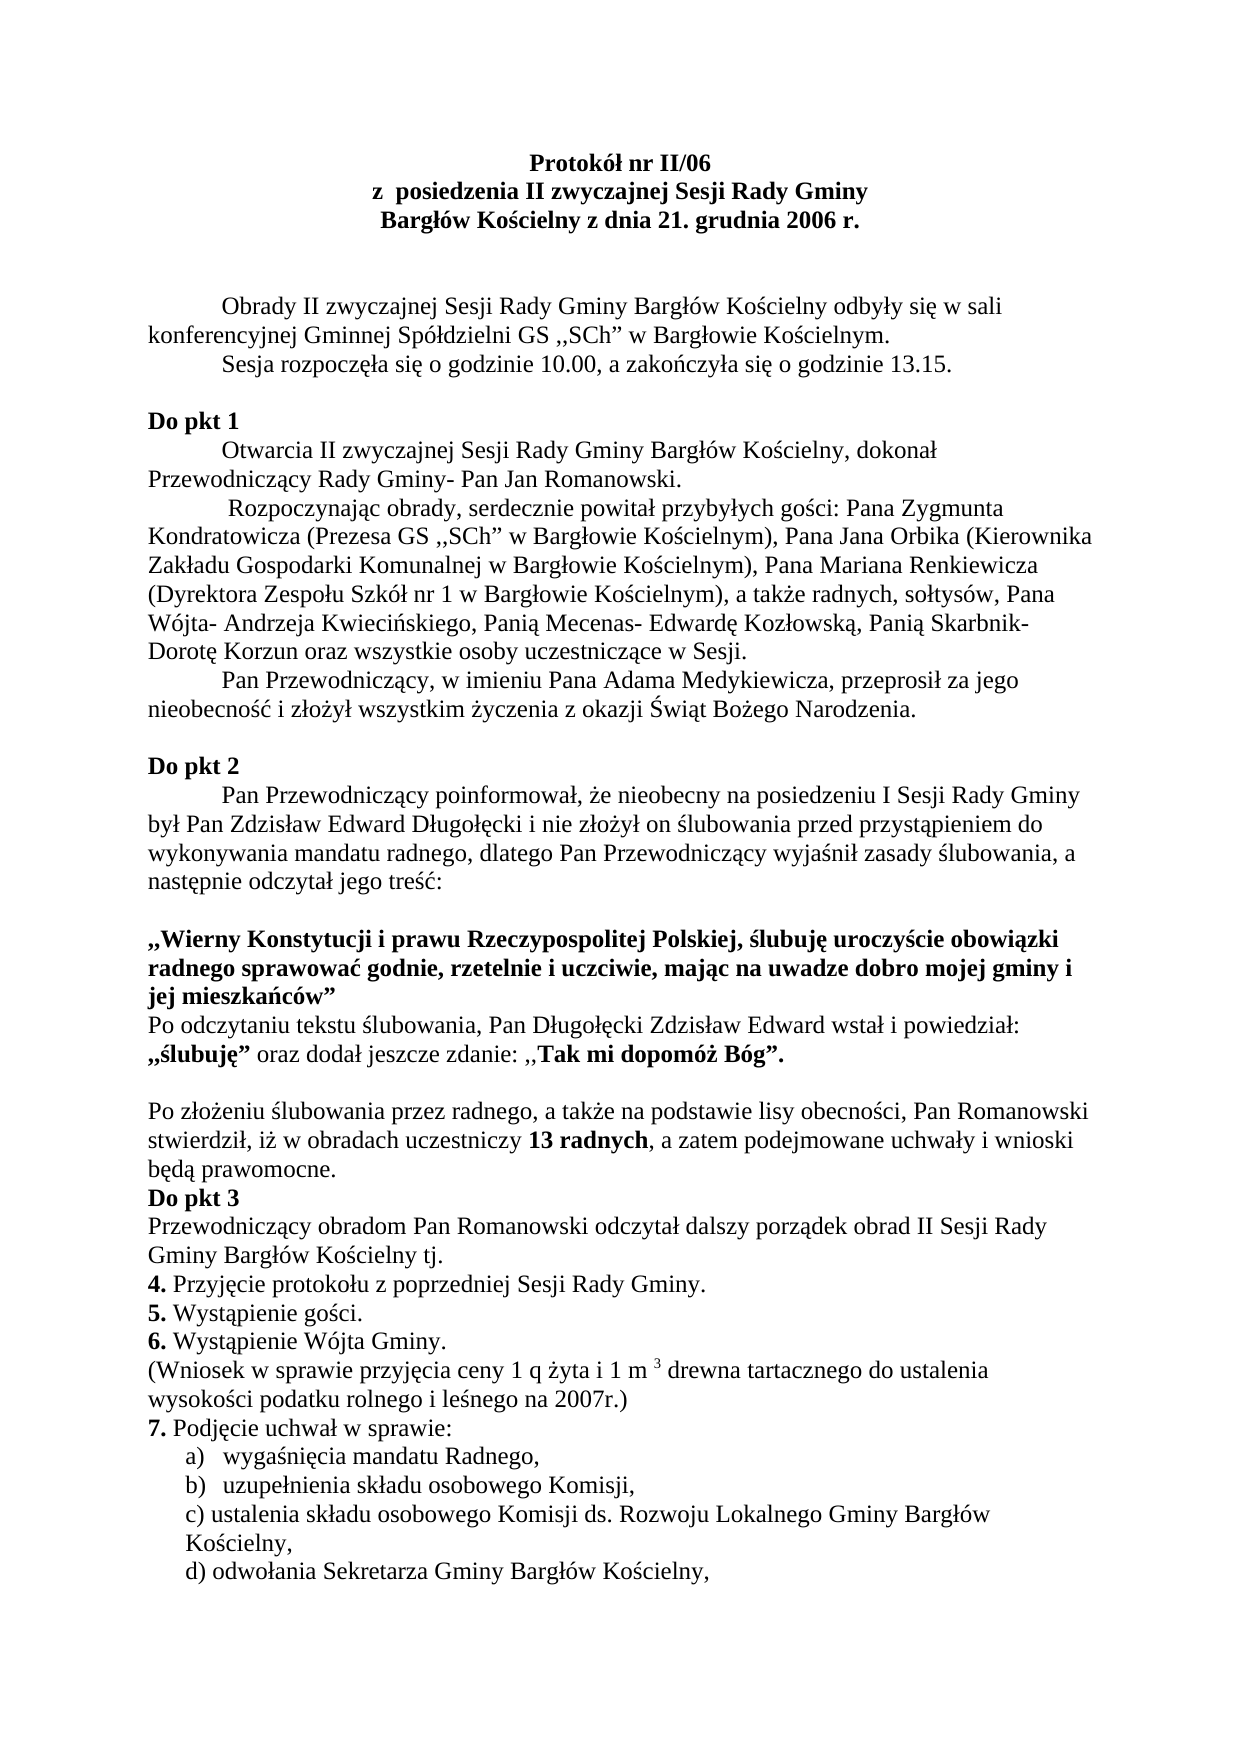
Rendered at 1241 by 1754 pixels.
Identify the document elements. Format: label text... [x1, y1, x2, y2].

text Przewodniczący obradom Pan Romanowski odczytał dalszy porządek obrad II Sesji Rady Gminy Bargłów Kościelny tj. [148, 1211, 1092, 1269]
text ,,Wierny Konstytucji i prawu Rzeczypospolitej Polskiej, ślubuję uroczyście obowiązki radnego sprawować godnie, rzetelnie i uczciwie, mając na uwadze dobro mojej gminy i jej mieszkańców” [148, 924, 1092, 1010]
list uzupełnienia składu osobowego Komisji, [185, 1470, 1092, 1499]
text 4. Przyjęcie protokołu z poprzedniej Sesji Rady Gminy. [148, 1269, 1092, 1298]
text Po odczytaniu tekstu ślubowania, Pan Długołęcki Zdzisław Edward wstał i powiedział: ,,ślubuję” oraz dodał jeszcze zdanie: ,,Tak mi dopomóż Bóg”. [148, 1010, 1092, 1068]
text Sesja rozpoczęła się o godzinie 10.00, a zakończyła się o godzinie 13.15. [148, 349, 1092, 378]
text Obrady II zwyczajnej Sesji Rady Gminy Bargłów Kościelny odbyły się w sali konferencyjnej Gminnej Spółdzielni GS ,,SCh” w Bargłowie Kościelnym. [148, 291, 1092, 349]
title Protokół nr II/06 [148, 148, 1092, 176]
text 7. Podjęcie uchwał w sprawie: [148, 1413, 1092, 1441]
text Po złożeniu ślubowania przez radnego, a także na podstawie lisy obecności, Pan Romanowski stwierdził, iż w obradach uczestniczy 13 radnych, a zatem podejmowane uchwały i wnioski będą prawomocne. [148, 1096, 1092, 1183]
text (Wniosek w sprawie przyjęcia ceny 1 q żyta i 1 m 3 drewna tartacznego do ustalenia wysokości podatku rolnego i leśnego na 2007r.) [148, 1355, 1092, 1413]
text Pan Przewodniczący poinformował, że nieobecny na posiedzeniu I Sesji Rady Gminy był Pan Zdzisław Edward Długołęcki i nie złożył on ślubowania przed przystąpieniem do wykonywania mandatu radnego, dlatego Pan Przewodniczący wyjaśnił zasady ślubowania, a następnie odczytał jego treść: [148, 780, 1092, 895]
text Do pkt 3 [148, 1183, 1092, 1211]
text c) ustalenia składu osobowego Komisji ds. Rozwoju Lokalnego Gminy Bargłów Kościelny, [185, 1499, 1092, 1556]
text d) odwołania Sekretarza Gminy Bargłów Kościelny, [185, 1556, 1092, 1585]
text 6. Wystąpienie Wójta Gminy. [148, 1326, 1092, 1355]
text z posiedzenia II zwyczajnej Sesji Rady Gminy [148, 176, 1092, 205]
text Do pkt 1 [148, 406, 1092, 435]
text Do pkt 2 [148, 751, 1092, 780]
text Pan Przewodniczący, w imieniu Pana Adama Medykiewicza, przeprosił za jego nieobecność i złożył wszystkim życzenia z okazji Świąt Bożego Narodzenia. [148, 665, 1092, 723]
text Otwarcia II zwyczajnej Sesji Rady Gminy Bargłów Kościelny, dokonał Przewodniczący Rady Gminy- Pan Jan Romanowski. [148, 435, 1092, 493]
text Bargłów Kościelny z dnia 21. grudnia 2006 r. [148, 205, 1092, 234]
text Rozpoczynając obrady, serdecznie powitał przybyłych gości: Pana Zygmunta Kondratowicza (Prezesa GS ,,SCh” w Bargłowie Kościelnym), Pana Jana Orbika (Kierownika Zakładu Gospodarki Komunalnej w Bargłowie Kościelnym), Pana Mariana Renkiewicza (Dyrektora Zespołu Szkół nr 1 w Bargłowie Kościelnym), a także radnych, sołtysów, Pana Wójta- Andrzeja Kwiecińskiego, Panią Mecenas- Edwardę Kozłowską, Panią Skarbnik- Dorotę Korzun oraz wszystkie osoby uczestniczące w Sesji. [148, 493, 1092, 665]
text 5. Wystąpienie gości. [148, 1298, 1092, 1326]
list wygaśnięcia mandatu Radnego, [185, 1441, 1092, 1470]
